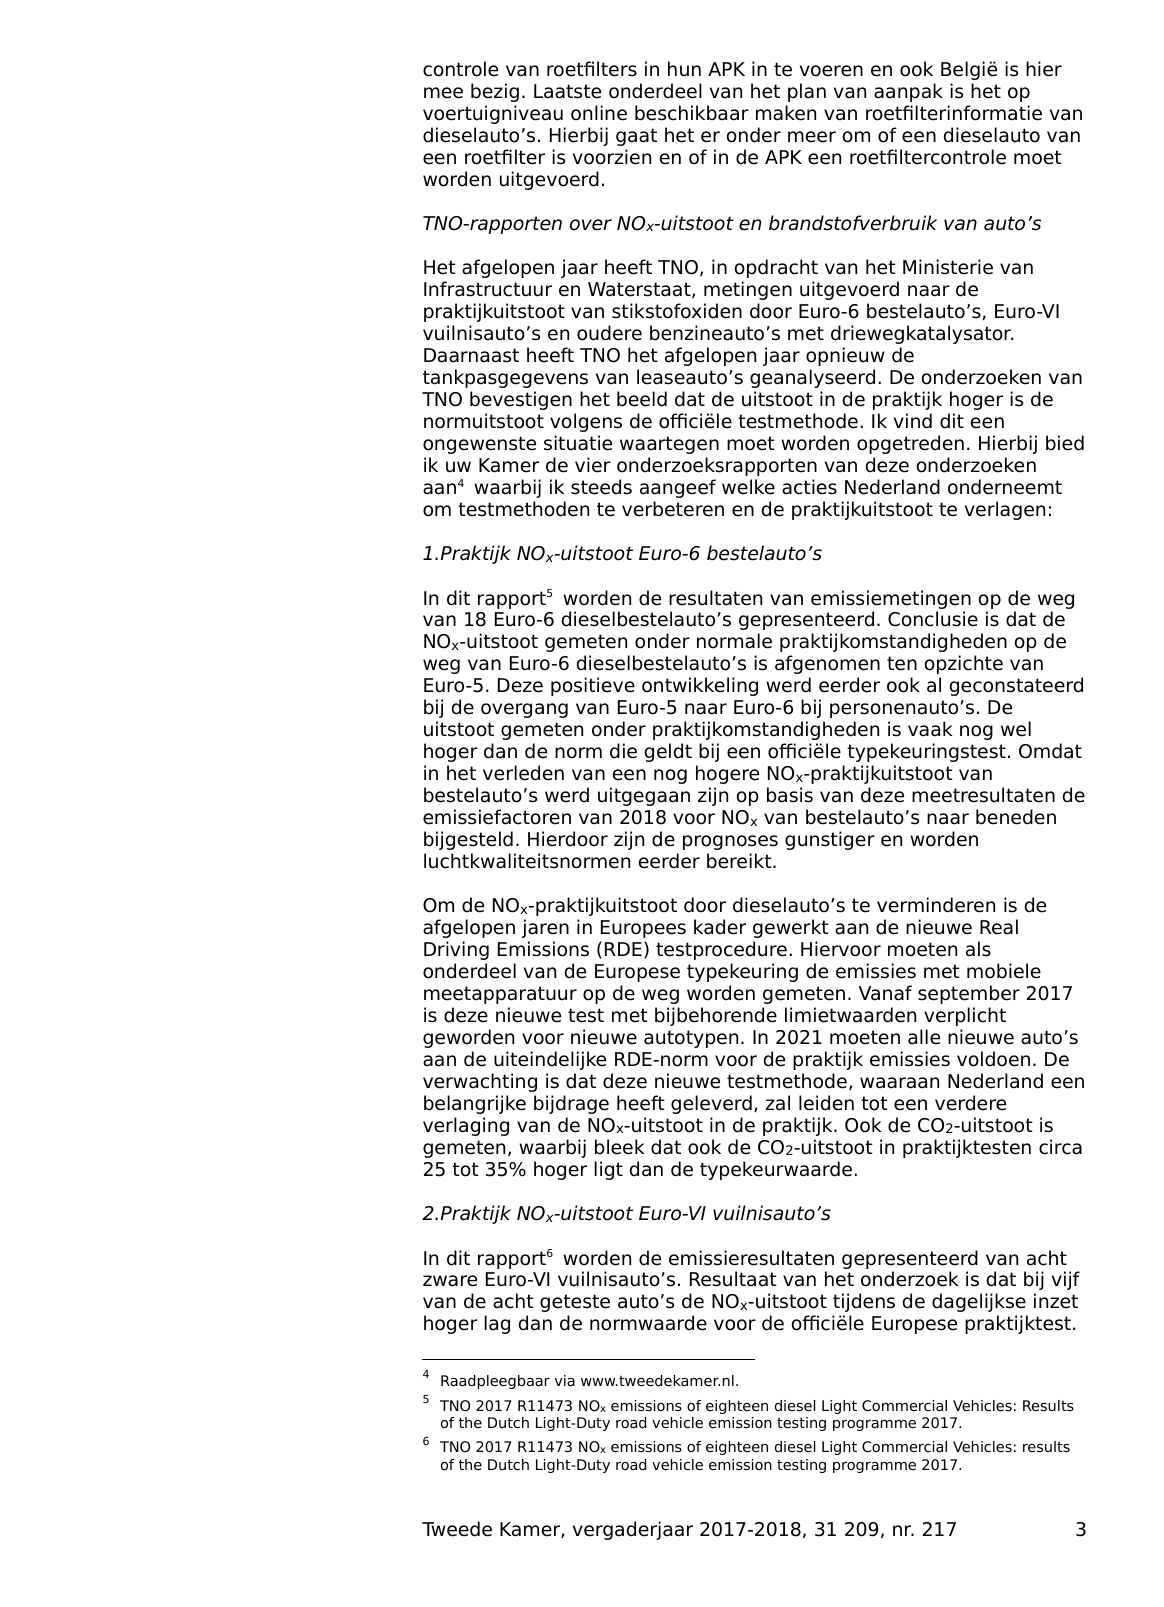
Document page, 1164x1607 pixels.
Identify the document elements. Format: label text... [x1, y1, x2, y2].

text Raadpleegbaar via www.tweedekamer.nl. [422, 1368, 1087, 1391]
text TNO 2017 R11473 NOx emissions of eighteen diesel Light Commercial Vehicles: results of the Dutch Light-Duty road vehicle emission testing programme 2017. [422, 1435, 1087, 1474]
subtitle 2.Praktijk NOx-uitstoot Euro-VI vuilnisauto’s [422, 1203, 1087, 1225]
text Om de NOx-praktijkuitstoot door dieselauto’s te verminderen is de afgelopen jaren in Europees kader gewerkt aan de nieuwe Real Driving Emissions (RDE) testprocedure. Hiervoor moeten als onderdeel van de Europese typekeuring de emissies met mobiele meetapparatuur op de weg worden gemeten. Vanaf september 2017 is deze nieuwe test met bijbehorende limietwaarden verplicht geworden voor nieuwe autotypen. In 2021 moeten alle nieuwe auto’s aan de uiteindelijke RDE-norm voor de praktijk emissies voldoen. De verwachting is dat deze nieuwe testmethode, waaraan Nederland een belangrijke bijdrage heeft geleverd, zal leiden tot een verdere verlaging van de NOx-uitstoot in de praktijk. Ook de CO2-uitstoot is gemeten, waarbij bleek dat ook de CO2-uitstoot in praktijktesten circa 25 tot 35% hoger ligt dan de typekeurwaarde. [422, 895, 1087, 1181]
text In dit rapport worden de resultaten van emissiemetingen op de weg van 18 Euro-6 dieselbestelauto’s gepresenteerd. Conclusie is dat de NOx-uitstoot gemeten onder normale praktijkomstandigheden op de weg van Euro-6 dieselbestelauto’s is afgenomen ten opzichte van Euro-5. Deze positieve ontwikkeling werd eerder ook al geconstateerd bij de overgang van Euro-5 naar Euro-6 bij personenauto’s. De uitstoot gemeten onder praktijkomstandigheden is vaak nog wel hoger dan de norm die geldt bij een officiële typekeuringstest. Omdat in het verleden van een nog hogere NOx-praktijkuitstoot van bestelauto’s werd uitgegaan zijn op basis van deze meetresultaten de emissiefactoren van 2018 voor NOx van bestelauto’s naar beneden bijgesteld. Hierdoor zijn de prognoses gunstiger en worden luchtkwaliteitsnormen eerder bereikt. [422, 587, 1087, 873]
text TNO 2017 R11473 NOx emissions of eighteen diesel Light Commercial Vehicles: Results of the Dutch Light-Duty road vehicle emission testing programme 2017. [422, 1393, 1087, 1432]
subtitle TNO-rapporten over NOx-uitstoot en brandstofverbruik van auto’s [422, 213, 1087, 235]
subtitle 1.Praktijk NOx-uitstoot Euro-6 bestelauto’s [422, 543, 1087, 565]
text controle van roetfilters in hun APK in te voeren en ook België is hier mee bezig. Laatste onderdeel van het plan van aanpak is het op voertuigniveau online beschikbaar maken van roetfilterinformatie van dieselauto’s. Hierbij gaat het er onder meer om of een dieselauto van een roetfilter is voorzien en of in de APK een roetfiltercontrole moet worden uitgevoerd. [422, 59, 1087, 191]
text Het afgelopen jaar heeft TNO, in opdracht van het Ministerie van Infrastructuur en Waterstaat, metingen uitgevoerd naar de praktijkuitstoot van stikstofoxiden door Euro-6 bestelauto’s, Euro-VI vuilnisauto’s en oudere benzineauto’s met driewegkatalysator. Daarnaast heeft TNO het afgelopen jaar opnieuw de tankpasgegevens van leaseauto’s geanalyseerd. De onderzoeken van TNO bevestigen het beeld dat de uitstoot in de praktijk hoger is de normuitstoot volgens de officiële testmethode. Ik vind dit een ongewenste situatie waartegen moet worden opgetreden. Hierbij bied ik uw Kamer de vier onderzoeksrapporten van deze onderzoeken aan waarbij ik steeds aangeef welke acties Nederland onderneemt om testmethoden te verbeteren en de praktijkuitstoot te verlagen: [422, 257, 1087, 521]
text In dit rapport worden de emissieresultaten gepresenteerd van acht zware Euro-VI vuilnisauto’s. Resultaat van het onderzoek is dat bij vijf van de acht geteste auto’s de NOx-uitstoot tijdens de dagelijkse inzet hoger lag dan de normwaarde voor de officiële Europese praktijktest. [422, 1247, 1087, 1335]
